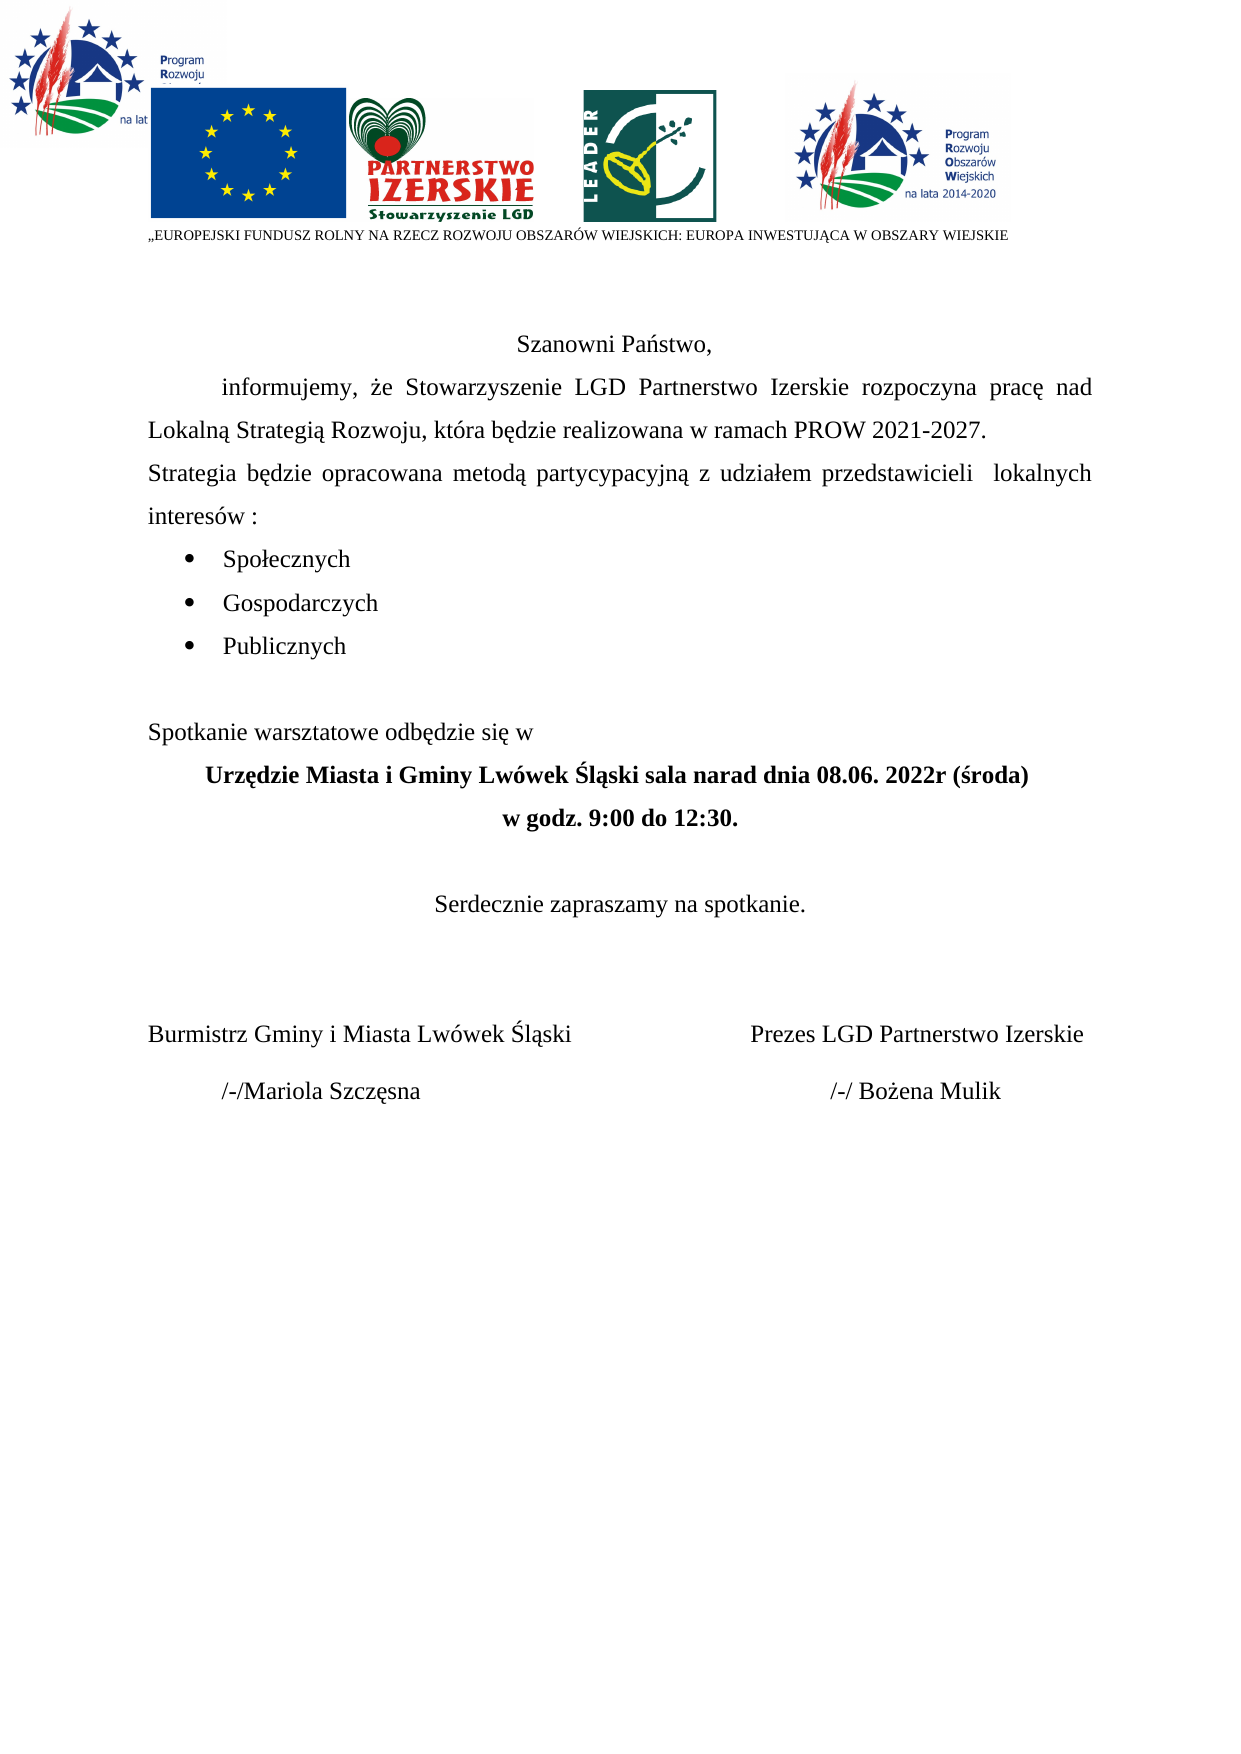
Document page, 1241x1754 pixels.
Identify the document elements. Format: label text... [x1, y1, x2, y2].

picture [0, 0, 534, 222]
text Burmistrz Gminy i Miasta Lwówek Śląski Prezes LGD Partnerstwo Izerskie [148, 1019, 1093, 1048]
text Szanowni Państwo, [148, 329, 1093, 358]
list Gospodarczych [185, 588, 1093, 616]
list Publicznych [185, 631, 1093, 659]
text Urzędzie Miasta i Gminy Lwówek Śląski sala narad dnia 08.06. 2022r (środa) w godz. 9:00 do 12:30. [148, 760, 1093, 832]
text Serdecznie zapraszamy na spotkanie. [148, 889, 1093, 918]
text Strategia będzie opracowana metodą partycypacyjną z udziałem przedstawicieli lokalnych interesów : [148, 458, 1093, 530]
picture [785, 73, 1012, 222]
text informujemy, że Stowarzyszenie LGD Partnerstwo Izerskie rozpoczyna pracę nad Lokalną Strategią Rozwoju, która będzie realizowana w ramach PROW 2021-2027. [148, 372, 1093, 444]
text /-/Mariola Szczęsna /-/ Bożena Mulik [148, 1076, 1093, 1105]
picture [583, 90, 717, 222]
text Spotkanie warsztatowe odbędzie się w [148, 717, 1093, 746]
list Społecznych [185, 544, 1093, 573]
